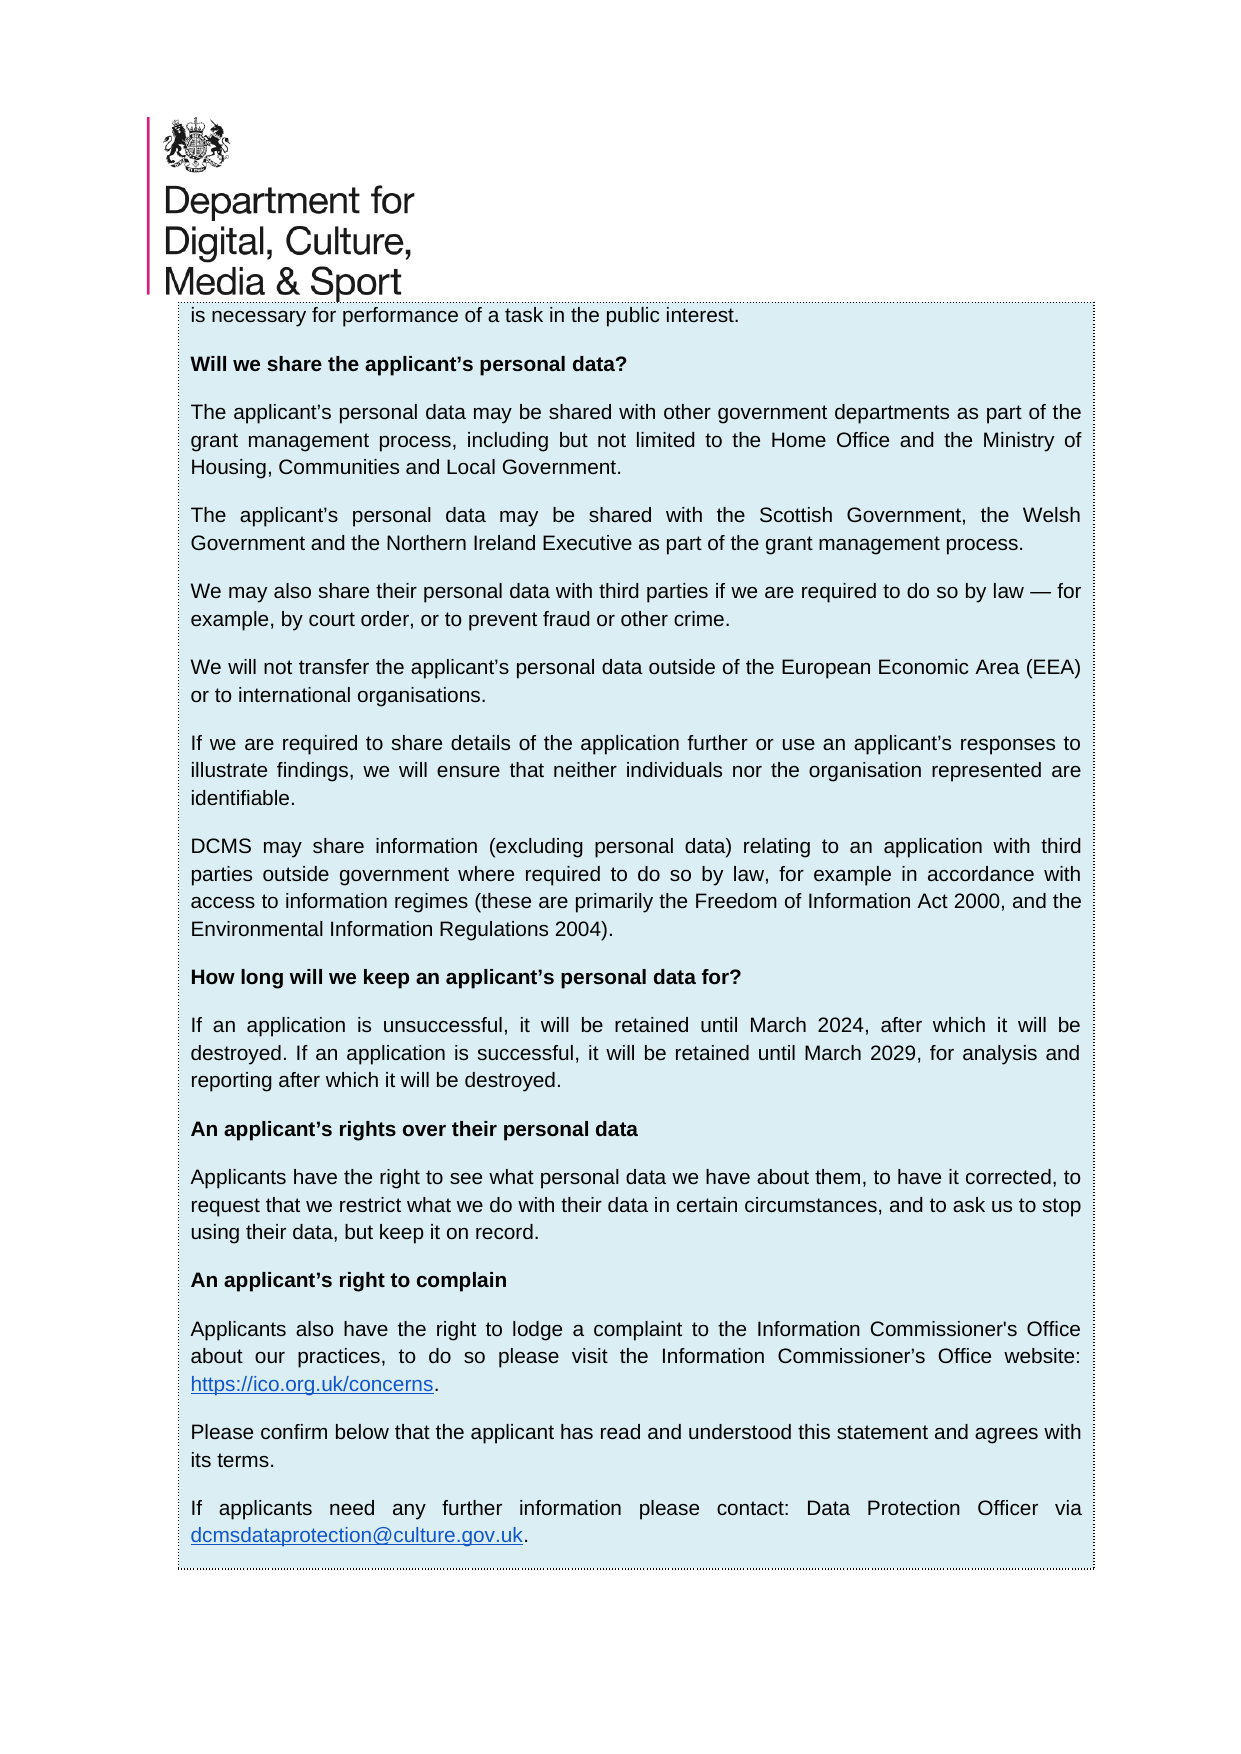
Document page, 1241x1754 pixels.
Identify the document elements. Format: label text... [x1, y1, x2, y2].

picture [146, 116, 415, 302]
table_header is necessary for performance of a task in the public interest. Will we share the applicant’s personal data? The applicant’s personal data may be shared with other government departments as part of the grant management process, including but not limited to the Home Office and the Ministry of Housing, Communities and Local Government. The applicant’s personal data may be shared with the Scottish Government, the Welsh Government and the Northern Ireland Executive as part of the grant management process. We may also share their personal data with third parties if we are required to do so by law — for example, by court order, or to prevent fraud or other crime. We will not transfer the applicant’s personal data outside of the European Economic Area (EEA) or to international organisations. If we are required to share details of the application further or use an applicant’s responses to illustrate findings, we will ensure that neither individuals nor the organisation represented are identifiable. DCMS may share information (excluding personal data) relating to an application with third parties outside government where required to do so by law, for example in accordance with access to information regimes (these are primarily the Freedom of Information Act 2000, and the Environmental Information Regulations 2004). How long will we keep an applicant’s personal data for? If an application is unsuccessful, it will be retained until March 2024, after which it will be destroyed. If an application is successful, it will be retained until March 2029, for analysis and reporting after which it will be destroyed. An applicant’s rights over their personal data Applicants have the right to see what personal data we have about them, to have it corrected, to request that we restrict what we do with their data in certain circumstances, and to ask us to stop using their data, but keep it on record. An applicant’s right to complain Applicants also have the right to lodge a complaint to the Information Commissioner's Office about our practices, to do so please visit the Information Commissioner’s Office website: https://ico.org.uk/concerns. Please confirm below that the applicant has read and understood this statement and agrees with its terms. If applicants need any further information please contact: Data Protection Officer via dcmsdataprotection@culture.gov.uk. [179, 302, 1094, 1568]
